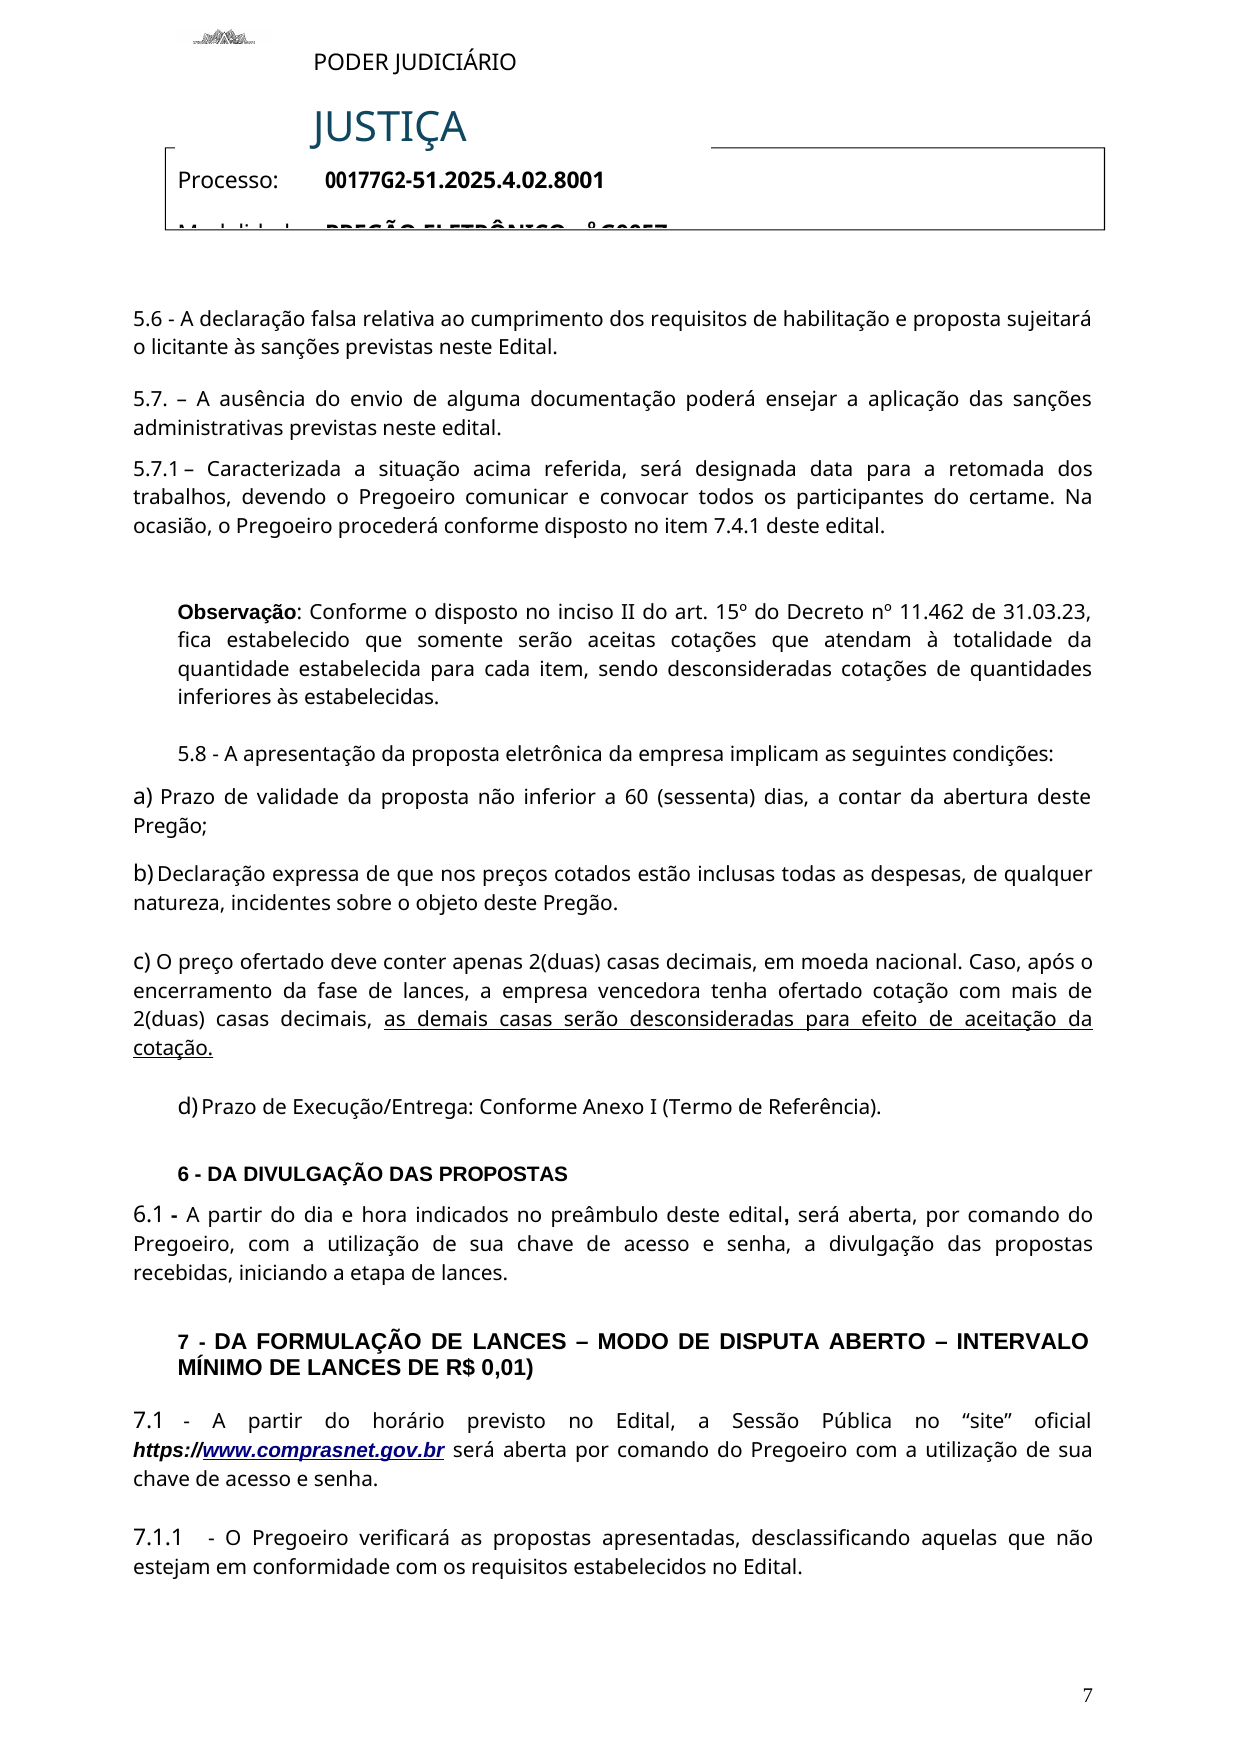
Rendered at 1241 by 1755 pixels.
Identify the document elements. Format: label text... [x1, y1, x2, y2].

list - O Pregoeiro verificará as propostas apresentadas, desclassificando aquelas que não estejam em conformidade com os requisitos estabelecidos no Edital. [133, 1521, 1093, 1580]
list – Caracterizada a situação acima referida, será designada data para a retomada dos trabalhos, devendo o Pregoeiro comunicar e convocar todos os participantes do certame. Na ocasião, o Pregoeiro procederá conforme disposto no item 7.4.1 deste edital. [133, 454, 1093, 539]
list Prazo de Execução/Entrega: Conforme Anexo I (Termo de Referência). [177, 1090, 1137, 1121]
list Prazo de validade da proposta não inferior a 60 (sessenta) dias, a contar da abertura deste Pregão; [133, 780, 1093, 840]
list - A declaração falsa relativa ao cumprimento dos requisitos de habilitação e proposta sujeitará o licitante às sanções previstas neste Edital. [133, 304, 1093, 361]
list O preço ofertado deve conter apenas 2(duas) casas decimais, em moeda nacional. Caso, após o encerramento da fase de lances, a empresa vencedora tenha ofertado cotação com mais de 2(duas) casas decimais, as demais casas serão desconsideradas para efeito de aceitação da cotação. [133, 945, 1093, 1061]
list - A partir do horário previsto no Edital, a Sessão Pública no “site” oficial https://www.comprasnet.gov.br será aberta por comando do Pregoeiro com a utilização de sua chave de acesso e senha. [133, 1404, 1093, 1492]
list - DA DIVULGAÇÃO DAS PROPOSTAS [177, 1162, 1137, 1186]
list – A ausência do envio de alguma documentação poderá ensejar a aplicação das sanções administrativas previstas neste edital. [133, 384, 1093, 441]
list - DA FORMULAÇÃO DE LANCES – MODO DE DISPUTA ABERTO – INTERVALO MÍNIMO DE LANCES DE R$ 0,01) [177, 1328, 1094, 1380]
list Declaração expressa de que nos preços cotados estão inclusas todas as despesas, de qualquer natureza, incidentes sobre o objeto deste Pregão. [133, 857, 1093, 916]
text Observação: Conforme o disposto no inciso II do art. 15º do Decreto nº 11.462 de 31.03.23, fica estabelecido que somente serão aceitas cotações que atendam à totalidade da quantidade estabelecida para cada item, sendo desconsideradas cotações de quantidades inferiores às estabelecidas. [177, 597, 1093, 711]
list - A partir do dia e hora indicados no preâmbulo deste edital, será aberta, por comando do Pregoeiro, com a utilização de sua chave de acesso e senha, a divulgação das propostas recebidas, iniciando a etapa de lances. [133, 1198, 1093, 1286]
text 5.8 - A apresentação da proposta eletrônica da empresa implicam as seguintes condições: [177, 739, 1137, 768]
